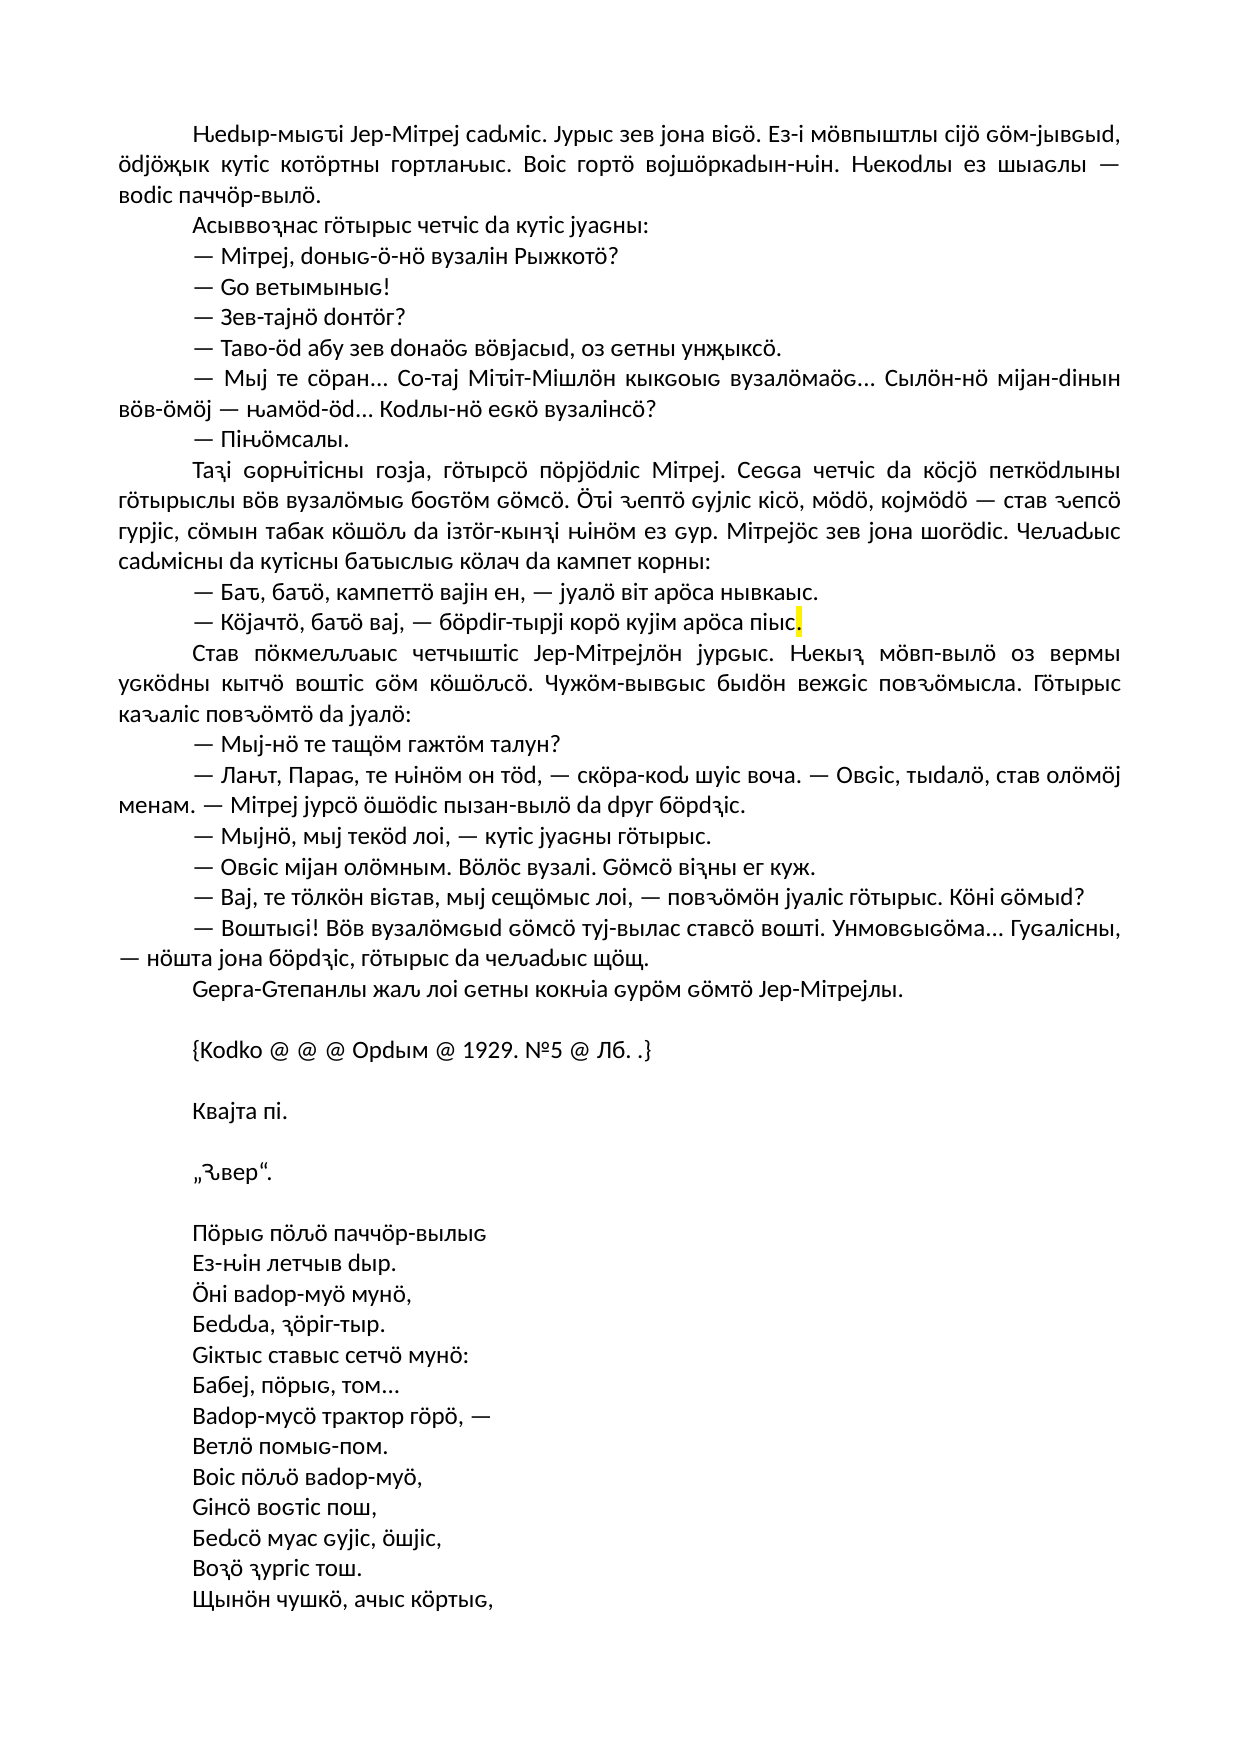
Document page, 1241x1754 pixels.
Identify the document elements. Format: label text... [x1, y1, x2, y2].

text — Ԍо ветымыныԍ! [118, 271, 1122, 301]
text Беԃԃа, ԇӧріг-тыр. [118, 1308, 1122, 1339]
text Беԃсӧ муас ԍујіс, ӧшјіс, [118, 1522, 1122, 1553]
text Ԋеԁыр-мыԍԏі Јер-Мітреј саԃміс. Јурыс зев јона віԍӧ. Ез-і мӧвпыштлы сіјӧ ԍӧм-јывԍыԁ, ӧԁјӧҗык кутіс котӧртны гортлаԋыс. Воіс гортӧ војшӧркаԁын-ԋін. Ԋекоԁлы ез шыаԍлы — воԁіс паччӧр-вылӧ. [118, 118, 1122, 210]
text Ԍіктыс ставыс сетчӧ мунӧ: [118, 1339, 1122, 1369]
text — Лаԋт, Параԍ, те ԋінӧм он тӧԁ, — скӧра-коԃ шуіс воча. — Овԍіс, тыԁалӧ, став олӧмӧј менам. — Мітреј јурсӧ ӧшӧԁіс пызан-вылӧ ԁа ԁруг бӧрԁԇіс. [118, 759, 1122, 820]
text Ветлӧ помыԍ-пом. [118, 1431, 1122, 1461]
text Пӧрыԍ пӧԉӧ паччӧр-вылыԍ [118, 1217, 1122, 1247]
text Ӧні ваԁор-муӧ мунӧ, [118, 1278, 1122, 1308]
text Квајта пі. [118, 1095, 1122, 1125]
text {Kodko @ @ @ Орԁым @ 1929. №5 @ Лб. .} [118, 1034, 1122, 1064]
text Ԍерга-Ԍтепанлы жаԉ лоі ԍетны кокԋіа ԍурӧм ԍӧмтӧ Јер-Мітрејлы. [118, 973, 1122, 1003]
text Ез-ԋін летчыв ԁыр. [118, 1247, 1122, 1278]
text Ваԁор-мусӧ трактор гӧрӧ, — [118, 1400, 1122, 1431]
text Щынӧн чушкӧ, ачыс кӧртыԍ, [118, 1583, 1122, 1614]
text Воіс пӧԉӧ ваԁор-муӧ, [118, 1461, 1122, 1492]
text — Вај, те тӧлкӧн віԍтав, мыј сещӧмыс лоі, — повԅӧмӧн јуаліс гӧтырыс. Кӧні ԍӧмыԁ? [118, 881, 1122, 912]
text — Мыјнӧ, мыј текӧԁ лоі, — кутіс јуаԍны гӧтырыс. [118, 820, 1122, 851]
text — Мыј те сӧран... Со-тај Міԏіт-Мішлӧн кыкԍоыԍ вузалӧмаӧԍ... Сылӧн-нӧ міјан-ԁінын вӧв-ӧмӧј — ԋамӧԁ-ӧԁ... Коԁлы-нӧ еԍкӧ вузалінсӧ? [118, 362, 1122, 423]
text — Баԏ, баԏӧ, кампеттӧ вајін ен, — јуалӧ віт арӧса нывкаыс. [118, 576, 1122, 606]
text — Мыј-нӧ те тащӧм гажтӧм талун? [118, 728, 1122, 759]
text — Овԍіс міјан олӧмным. Вӧлӧс вузалі. Ԍӧмсӧ віԇны ег куж. [118, 851, 1122, 881]
text — Мітреј, ԁоныԍ-ӧ-нӧ вузалін Рыжкотӧ? [118, 240, 1122, 271]
text — Воштыԍі! Вӧв вузалӧмԍыԁ ԍӧмсӧ туј-вылас ставсӧ вошті. Унмовԍыԍӧма... Гуԍалісны, — нӧшта јона бӧрԁԇіс, гӧтырыс ԁа чеԉаԃыс щӧщ. [118, 912, 1122, 973]
text — Піԋӧмсалы. [118, 423, 1122, 454]
text Таԇі ԍорԋітісны гозја, гӧтырсӧ пӧрјӧԁліс Мітреј. Сеԍԍа четчіс ԁа кӧсјӧ петкӧԁлыны гӧтырыслы вӧв вузалӧмыԍ боԍтӧм ԍӧмсӧ. Ӧԏі ԅептӧ ԍујліс кісӧ, мӧԁӧ, којмӧԁӧ — став ԅепсӧ гурјіс, сӧмын табак кӧшӧԉ ԁа ізтӧг-кынԇі ԋінӧм ез ԍур. Мітрејӧс зев јона шогӧԁіс. Чеԉаԃыс саԃмісны ԁа кутісны баԏыслыԍ кӧлач ԁа кампет корны: [118, 454, 1122, 576]
text „Ԅвер“. [118, 1156, 1122, 1186]
text Ԍінсӧ воԍтіс пош, [118, 1492, 1122, 1522]
text — Таво-ӧԁ абу зев ԁонаӧԍ вӧвјасыԁ, оз ԍетны унҗыксӧ. [118, 332, 1122, 362]
text Воԇӧ ԇургіс тош. [118, 1553, 1122, 1583]
text — Кӧјачтӧ, баԏӧ вај, — бӧрԁіг-тырјі корӧ кујім арӧса піыс. [118, 606, 1122, 637]
text Бабеј, пӧрыԍ, том... [118, 1369, 1122, 1400]
text Став пӧкмеԉԉаыс четчыштіс Јер-Мітрејлӧн јурԍыс. Ԋекыԇ мӧвп-вылӧ оз вермы уԍкӧԁны кытчӧ воштіс ԍӧм кӧшӧԉсӧ. Чужӧм-вывԍыс быԁӧн вежԍіс повԅӧмысла. Гӧтырыс каԅаліс повԅӧмтӧ ԁа јуалӧ: [118, 637, 1122, 728]
text Асыввоԇнас гӧтырыс четчіс ԁа кутіс јуаԍны: [118, 210, 1122, 240]
text — Зев-тајнӧ ԁонтӧг? [118, 301, 1122, 332]
